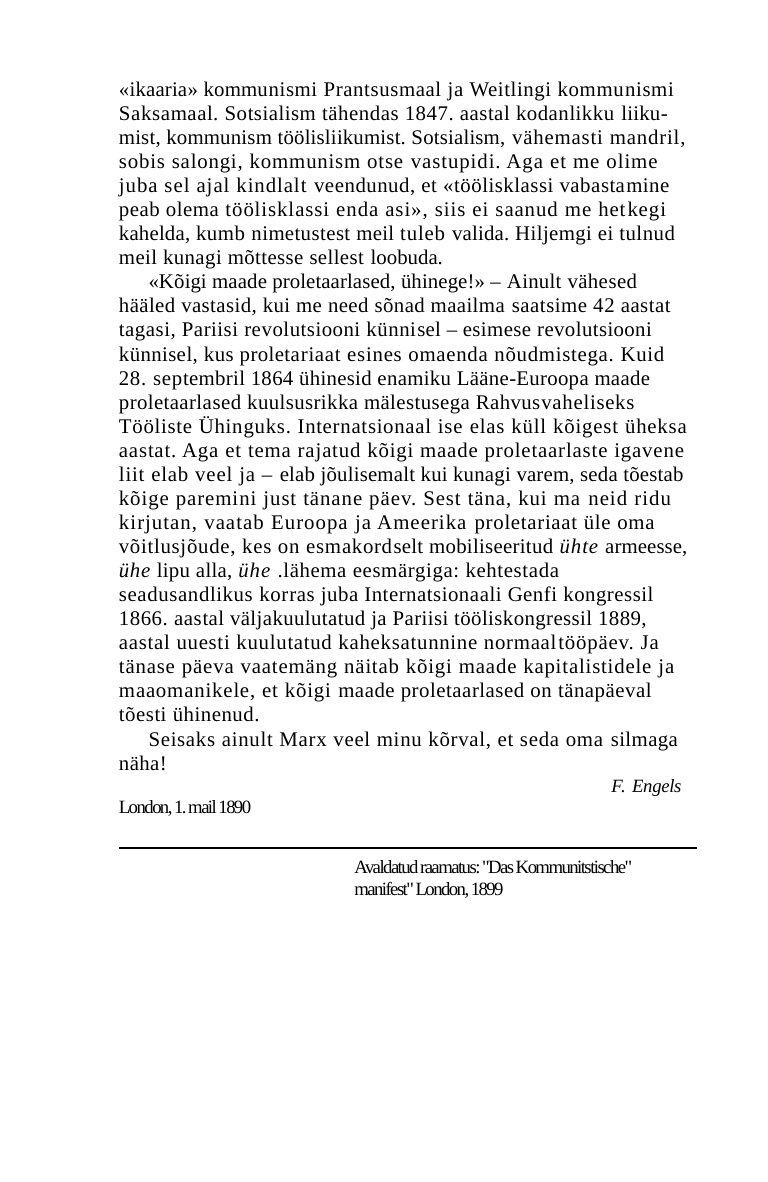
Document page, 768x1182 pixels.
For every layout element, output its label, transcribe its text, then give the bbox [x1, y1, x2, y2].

text London, 1. mail 1890 [119, 796, 697, 818]
text «ikaaria» kommu­nismi Prantsusmaal ja Weitlingi kommu­nismi Saksa­maal. Sotsialism tähendas 1847. aastal kodanlikku liiku­mist, kommunism töölisliikumist. Sotsialism, vähemasti mandril, sobis salongi, kommunism otse vastupidi. Aga et me olime juba sel ajal kindlalt veendunud, et «töölisklassi vabasta­mine peab olema töölisklassi enda asi», siis ei saanud me het­kegi kahelda, kumb nimetustest meil tuleb valida. Hiljemgi ei tul­nud meil kunagi mõttesse sellest loobuda. [119, 77, 697, 269]
text F. Engels [119, 774, 683, 796]
text «Kõigi maade proletaarlased, ühinege!» – Ainult vähe­sed hääled vastasid, kui me need sõnad maailma saat­sime 42 aastat tagasi, Pariisi revolutsiooni künni­sel – esimese revolutsiooni künnisel, kus proleta­riaat esines omaenda nõudmistega. Kuid 28. sep­tembril 1864 ühinesid enamiku Lääne-Euroopa maade proletaarla­sed kuulsusrikka mälestusega Rahvus­vaheliseks Tööliste Ühin­guks. Internatsionaal ise elas küll kõigest üheksa aastat. Aga et tema rajatud kõigi maade proletaarlaste igavene liit elab veel ja – elab jõulisemalt kui kunagi varem, seda tõestab kõige paremini just tänane päev. Sest täna, kui ma neid ridu kirjutan, vaatab Euroopa ja Ameerika proletariaat üle oma võitlusjõude, kes on esmakord­selt mobiliseeritud ühte armeesse, ühe lipu alla, ühe .lähema eesmärgiga: kehtestada seadusandlikus kor­ras juba Internatsionaali Genfi kongressil 1866. aas­tal väljakuulutatud ja Pariisi tööliskongressil 1889, aastal uuesti kuulutatud kaheksatunnine normaal­tööpäev. Ja tänase päeva vaatemäng näitab kõigi maade kapitalistidele ja maaomanikele, et kõigi maade proletaarlased on tänapäeval tõesti ühinenud. [119, 269, 697, 726]
text Avaldatud raamatus: "Das Kommunitstische" manifest" London, 1899 [354, 856, 685, 899]
text Seisaks ainult Marx veel minu kõrval, et seda oma silmaga näha! [119, 726, 697, 774]
